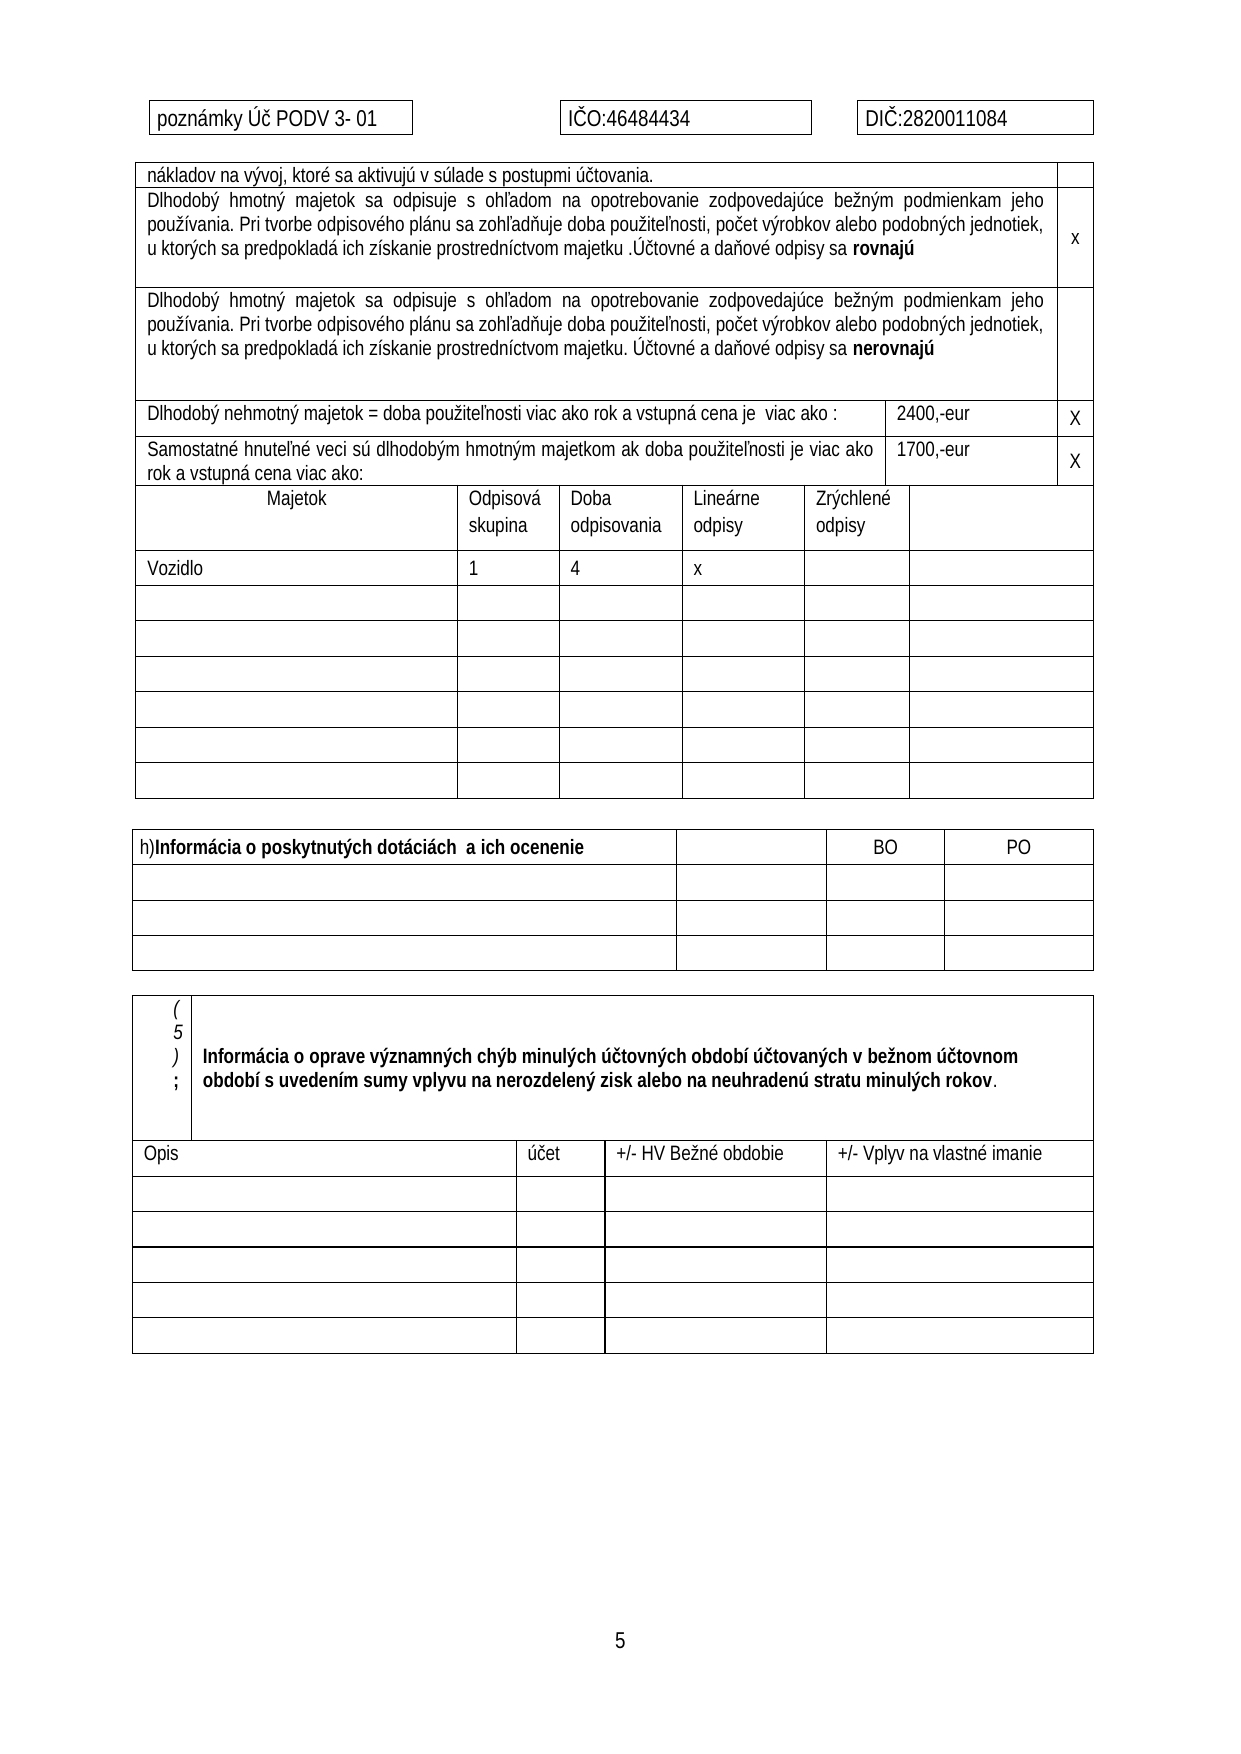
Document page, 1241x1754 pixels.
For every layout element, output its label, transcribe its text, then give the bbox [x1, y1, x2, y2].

table_cell [458, 728, 559, 762]
table_cell [136, 621, 457, 656]
table_cell x [1058, 188, 1093, 287]
table_cell [827, 865, 944, 899]
table_cell [677, 936, 826, 970]
table_cell X [1058, 401, 1093, 436]
table_cell [683, 763, 804, 797]
table_cell [677, 865, 826, 899]
table_cell [910, 692, 1093, 727]
table_cell Majetok [136, 486, 457, 549]
table_cell [683, 621, 804, 656]
table_cell [133, 1318, 516, 1353]
table_cell [517, 1212, 604, 1246]
table_cell [560, 621, 682, 656]
table_cell [683, 657, 804, 691]
table_cell [827, 901, 944, 935]
table_cell [606, 1248, 826, 1282]
table_cell [517, 1318, 604, 1353]
table_cell [805, 728, 909, 762]
table_cell [136, 763, 457, 797]
table_header BO [827, 830, 944, 864]
table_cell X [1058, 437, 1093, 484]
table_cell [805, 657, 909, 691]
table_cell [133, 1248, 516, 1282]
table_cell [827, 1177, 1093, 1211]
table_cell 4 [560, 551, 682, 585]
table_cell Dlhodobý nehmotný majetok = doba použiteľnosti viac ako rok a vstupná cena je viac ako : [136, 401, 885, 436]
table_cell [805, 621, 909, 656]
table_cell [910, 621, 1093, 656]
table_cell Vozidlo [136, 551, 457, 585]
table_cell [683, 586, 804, 620]
table_cell [677, 901, 826, 935]
table_cell [458, 763, 559, 797]
table_cell [945, 901, 1093, 935]
table_cell [560, 692, 682, 727]
table_cell [827, 1212, 1093, 1246]
table_cell [827, 1248, 1093, 1282]
table_cell [945, 865, 1093, 899]
table_cell [458, 621, 559, 656]
table_cell [827, 936, 944, 970]
table_cell [560, 763, 682, 797]
table_cell [133, 1283, 516, 1317]
table_cell [910, 763, 1093, 797]
table_cell +/- Vplyv na vlastné imanie [827, 1141, 1093, 1176]
table_cell 1700,-eur [886, 437, 1057, 484]
table_header [677, 830, 826, 864]
table_cell [133, 1212, 516, 1246]
table_cell [910, 586, 1093, 620]
table_cell [560, 657, 682, 691]
table_cell účet [517, 1141, 604, 1176]
table_cell Lineárne odpisy [683, 486, 804, 549]
table_cell [945, 936, 1093, 970]
table_cell [136, 692, 457, 727]
table_cell 1 [458, 551, 559, 585]
table_cell [458, 586, 559, 620]
table_cell Doba odpisovania [560, 486, 682, 549]
table_cell [458, 692, 559, 727]
table_cell [517, 1248, 604, 1282]
table_header PO [945, 830, 1093, 864]
table_cell [805, 763, 909, 797]
table_cell [910, 657, 1093, 691]
table_cell Zrýchlené odpisy [805, 486, 909, 549]
table_cell [606, 1212, 826, 1246]
table_cell [910, 728, 1093, 762]
table_cell Odpisová skupina [458, 486, 559, 549]
table_cell [606, 1318, 826, 1353]
table_cell Opis [133, 1141, 516, 1176]
table_cell [683, 728, 804, 762]
table_cell [827, 1318, 1093, 1353]
table_header h)Informácia o poskytnutých dotáciách a ich ocenenie [133, 830, 676, 864]
table_cell +/- HV Bežné obdobie [606, 1141, 826, 1176]
table_cell [827, 1283, 1093, 1317]
table_cell Dlhodobý hmotný majetok sa odpisuje s ohľadom na opotrebovanie zodpovedajúce bežným podmienkam jeho používania. Pri tvorbe odpisového plánu sa zohľadňuje doba použiteľnosti, počet výrobkov alebo podobných jednotiek, u ktorých sa predpokladá ich získanie prostredníctvom majetku .Účtovné a daňové odpisy sa rovnajú [136, 188, 1057, 287]
table_cell [133, 901, 676, 935]
table_cell [517, 1283, 604, 1317]
table_cell [1058, 288, 1093, 400]
table_cell [606, 1283, 826, 1317]
table_cell [458, 657, 559, 691]
table_cell [805, 551, 909, 585]
table_header Informácia o oprave významných chýb minulých účtovných období účtovaných v bežnom účtovnom období s uvedením sumy vplyvu na nerozdelený zisk alebo na neuhradenú stratu minulých rokov. [192, 996, 1093, 1140]
table_cell [133, 936, 676, 970]
table_cell [133, 1177, 516, 1211]
table_cell [910, 486, 1093, 549]
table_cell [136, 728, 457, 762]
table_cell [517, 1177, 604, 1211]
table_cell [136, 657, 457, 691]
table_header ; [133, 996, 191, 1140]
table_cell Dlhodobý hmotný majetok sa odpisuje s ohľadom na opotrebovanie zodpovedajúce bežným podmienkam jeho používania. Pri tvorbe odpisového plánu sa zohľadňuje doba použiteľnosti, počet výrobkov alebo podobných jednotiek, u ktorých sa predpokladá ich získanie prostredníctvom majetku. Účtovné a daňové odpisy sa nerovnajú [136, 288, 1057, 400]
table_cell [560, 586, 682, 620]
table_cell nákladov na vývoj, ktoré sa aktivujú v súlade s postupmi účtovania. [136, 163, 1057, 187]
table_cell [910, 551, 1093, 585]
table_cell [136, 586, 457, 620]
table_cell [133, 865, 676, 899]
table_cell [560, 728, 682, 762]
table_cell 2400,-eur [886, 401, 1057, 436]
table_cell [805, 586, 909, 620]
table_cell [1058, 163, 1093, 187]
table_cell Samostatné hnuteľné veci sú dlhodobým hmotným majetkom ak doba použiteľnosti je viac ako rok a vstupná cena viac ako: [136, 437, 885, 484]
table_cell [606, 1177, 826, 1211]
table_cell x [683, 551, 804, 585]
table_cell [683, 692, 804, 727]
table_cell [805, 692, 909, 727]
